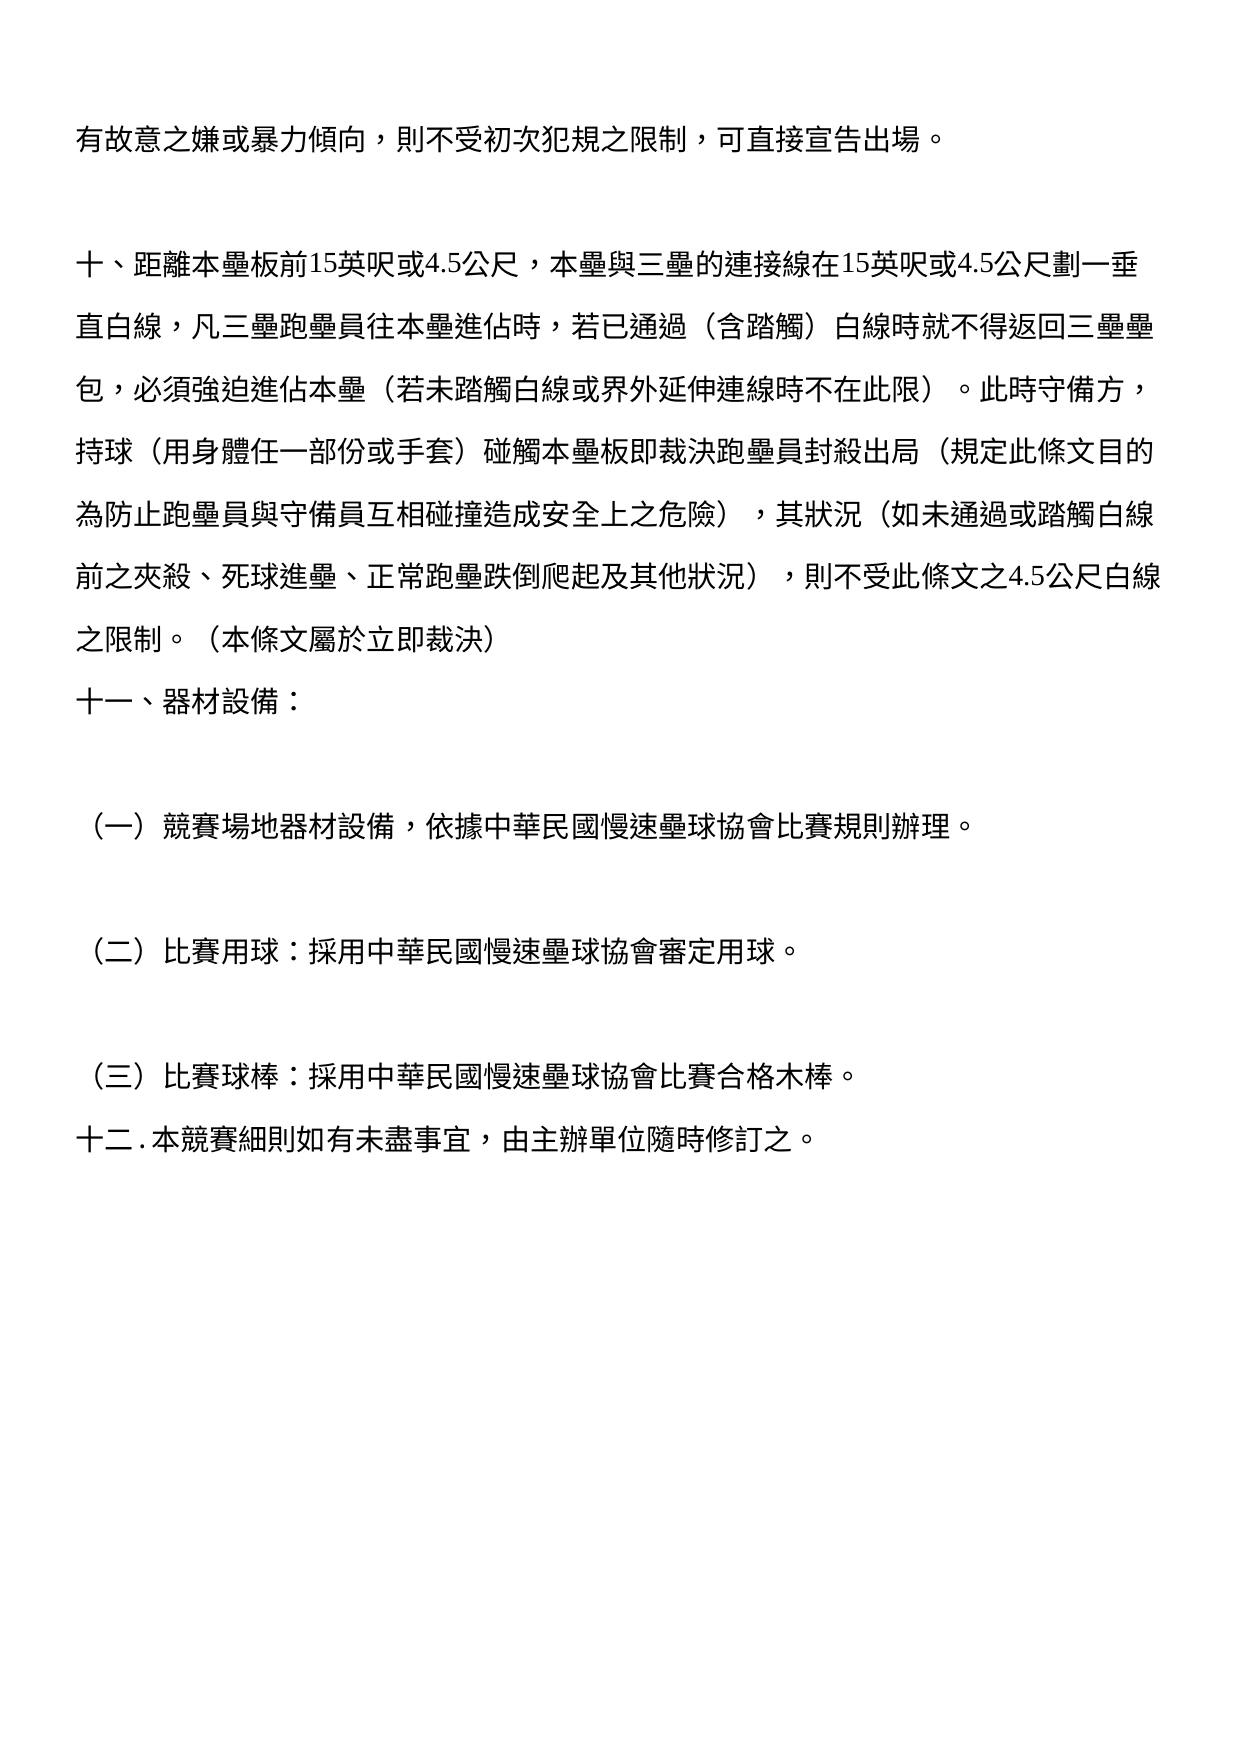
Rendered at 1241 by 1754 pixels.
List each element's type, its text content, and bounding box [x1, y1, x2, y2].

text （一）競賽場地器材設備，依據中華民國慢速壘球協會比賽規則辦理。 [75, 783, 1165, 846]
text 十一、器材設備： [75, 658, 1165, 721]
text 有故意之嫌或暴力傾向，則不受初次犯規之限制，可直接宣告出場。 [75, 96, 1165, 158]
text （二）比賽用球：採用中華民國慢速壘球協會審定用球。 [75, 908, 1165, 971]
text 十二.本競賽細則如有未盡事宜，由主辦單位隨時修訂之。 [75, 1096, 1165, 1158]
text 十、距離本壘板前15英呎或4.5公尺，本壘與三壘的連接線在15英呎或4.5公尺劃一垂直白線，凡三壘跑壘員往本壘進佔時，若已通過（含踏觸）白線時就不得返回三壘壘包，必須強迫進佔本壘（若未踏觸白線或界外延伸連線時不在此限）。此時守備方，持球（用身體任一部份或手套）碰觸本壘板即裁決跑壘員封殺出局（規定此條文目的為防止跑壘員與守備員互相碰撞造成安全上之危險），其狀況（如未通過或踏觸白線前之夾殺、死球進壘、正常跑壘跌倒爬起及其他狀況），則不受此條文之4.5公尺白線之限制。（本條文屬於立即裁決） [75, 221, 1165, 658]
text （三）比賽球棒：採用中華民國慢速壘球協會比賽合格木棒。 [75, 1033, 1165, 1096]
